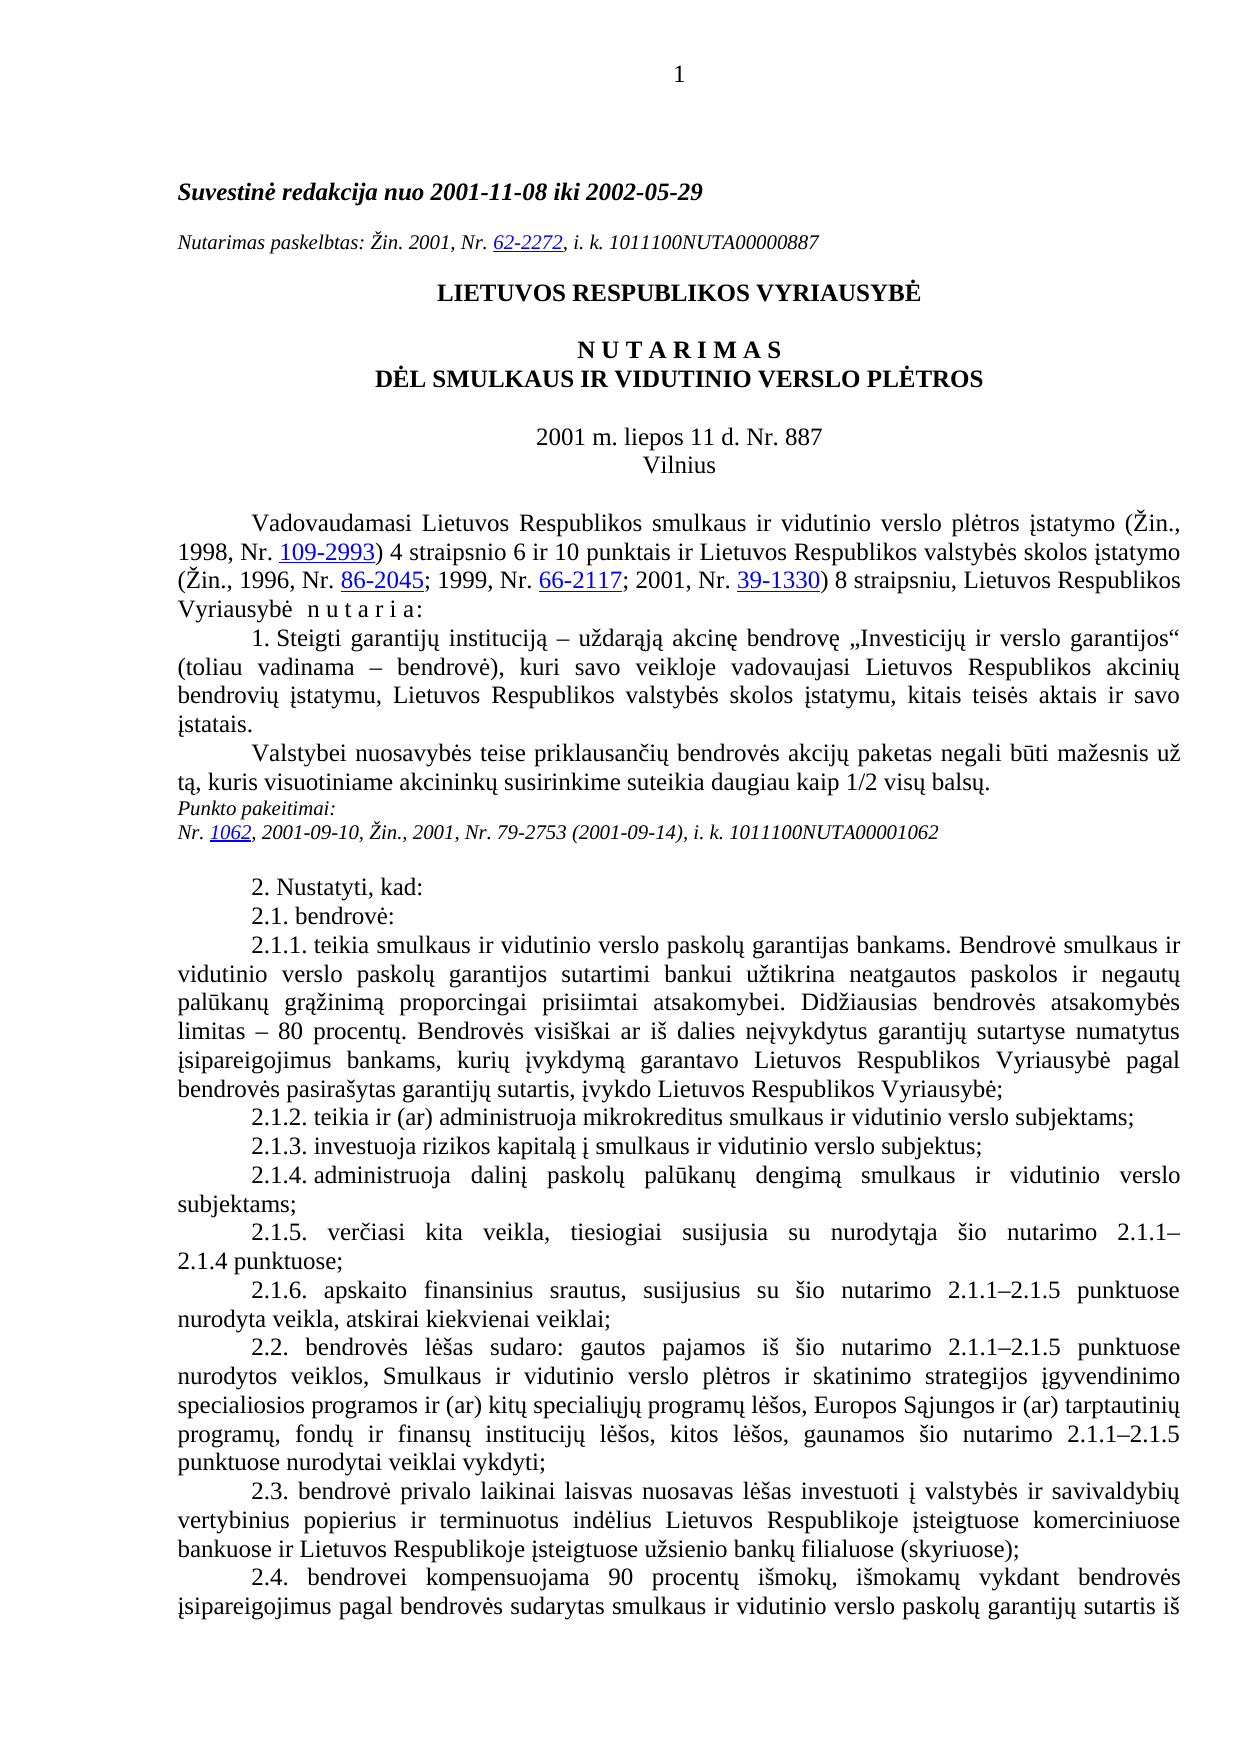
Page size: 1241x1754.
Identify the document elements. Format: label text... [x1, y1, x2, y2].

text Valstybei nuosavybės teise priklausančių bendrovės akcijų paketas negali būti mažesnis už tą, kuris visuotiniame akcininkų susirinkime suteikia daugiau kaip 1/2 visų balsų. [177, 738, 1181, 796]
text Nutarimas paskelbtas: Žin. 2001, Nr. 62-2272, i. k. 1011100NUTA00000887 [177, 230, 1181, 254]
text 2.1.3. investuoja rizikos kapitalą į smulkaus ir vidutinio verslo subjektus; [177, 1131, 1181, 1160]
text 2.1.6. apskaito finansinius srautus, susijusius su šio nutarimo 2.1.1–2.1.5 punktuose nurodyta veikla, atskirai kiekvienai veiklai; [177, 1275, 1181, 1332]
text 2.1.2. teikia ir (ar) administruoja mikrokreditus smulkaus ir vidutinio verslo subjektams; [177, 1102, 1181, 1131]
text Punkto pakeitimai: [177, 796, 1181, 820]
text Vadovaudamasi Lietuvos Respublikos smulkaus ir vidutinio verslo plėtros įstatymo (Žin., 1998, Nr. 109-2993) 4 straipsnio 6 ir 10 punktais ir Lietuvos Respublikos valstybės skolos įstatymo (Žin., 1996, Nr. 86-2045; 1999, Nr. 66-2117; 2001, Nr. 39-1330) 8 straipsniu, Lietuvos Respublikos Vyriausybė nutaria: [177, 508, 1181, 623]
text LIETUVOS RESPUBLIKOS VYRIAUSYBĖ [177, 278, 1181, 307]
text 2. Nustatyti, kad: [177, 872, 1181, 901]
text Suvestinė redakcija nuo 2001-11-08 iki 2002-05-29 [177, 177, 1181, 206]
text 2.1.1. teikia smulkaus ir vidutinio verslo paskolų garantijas bankams. Bendrovė smulkaus ir vidutinio verslo paskolų garantijos sutartimi bankui užtikrina neatgautos paskolos ir negautų palūkanų grąžinimą proporcingai prisiimtai atsakomybei. Didžiausias bendrovės atsakomybės limitas – 80 procentų. Bendrovės visiškai ar iš dalies neįvykdytus garantijų sutartyse numatytus įsipareigojimus bankams, kurių įvykdymą garantavo Lietuvos Respublikos Vyriausybė pagal bendrovės pasirašytas garantijų sutartis, įvykdo Lietuvos Respublikos Vyriausybė; [177, 930, 1181, 1102]
text 2.1.4. administruoja dalinį paskolų palūkanų dengimą smulkaus ir vidutinio verslo subjektams; [177, 1160, 1181, 1217]
text 2.2. bendrovės lėšas sudaro: gautos pajamos iš šio nutarimo 2.1.1–2.1.5 punktuose nurodytos veiklos, Smulkaus ir vidutinio verslo plėtros ir skatinimo strategijos įgyvendinimo specialiosios programos ir (ar) kitų specialiųjų programų lėšos, Europos Sąjungos ir (ar) tarptautinių programų, fondų ir finansų institucijų lėšos, kitos lėšos, gaunamos šio nutarimo 2.1.1–2.1.5 punktuose nurodytai veiklai vykdyti; [177, 1332, 1181, 1476]
text 2001 m. liepos 11 d. Nr. 887 [177, 422, 1181, 451]
text DĖL SMULKAUS IR VIDUTINIO VERSLO PLĖTROS [177, 364, 1181, 393]
text 2.4. bendrovei kompensuojama 90 procentų išmokų, išmokamų vykdant bendrovės įsipareigojimus pagal bendrovės sudarytas smulkaus ir vidutinio verslo paskolų garantijų sutartis iš [177, 1562, 1181, 1620]
text Vilnius [177, 451, 1181, 479]
text 2.1.5. verčiasi kita veikla, tiesiogiai susijusia su nurodytąja šio nutarimo 2.1.1–2.1.4 punktuose; [177, 1217, 1181, 1275]
text N U T A R I M A S [177, 336, 1181, 364]
text 2.1. bendrovė: [177, 901, 1181, 930]
text 1. Steigti garantijų instituciją – uždarąją akcinę bendrovę „Investicijų ir verslo garantijos“ (toliau vadinama – bendrovė), kuri savo veikloje vadovaujasi Lietuvos Respublikos akcinių bendrovių įstatymu, Lietuvos Respublikos valstybės skolos įstatymu, kitais teisės aktais ir savo įstatais. [177, 623, 1181, 738]
text Nr. 1062, 2001-09-10, Žin., 2001, Nr. 79-2753 (2001-09-14), i. k. 1011100NUTA00001062 [177, 820, 1181, 844]
text 2.3. bendrovė privalo laikinai laisvas nuosavas lėšas investuoti į valstybės ir savivaldybių vertybinius popierius ir terminuotus indėlius Lietuvos Respublikoje įsteigtuose komerciniuose bankuose ir Lietuvos Respublikoje įsteigtuose užsienio bankų filialuose (skyriuose); [177, 1476, 1181, 1562]
